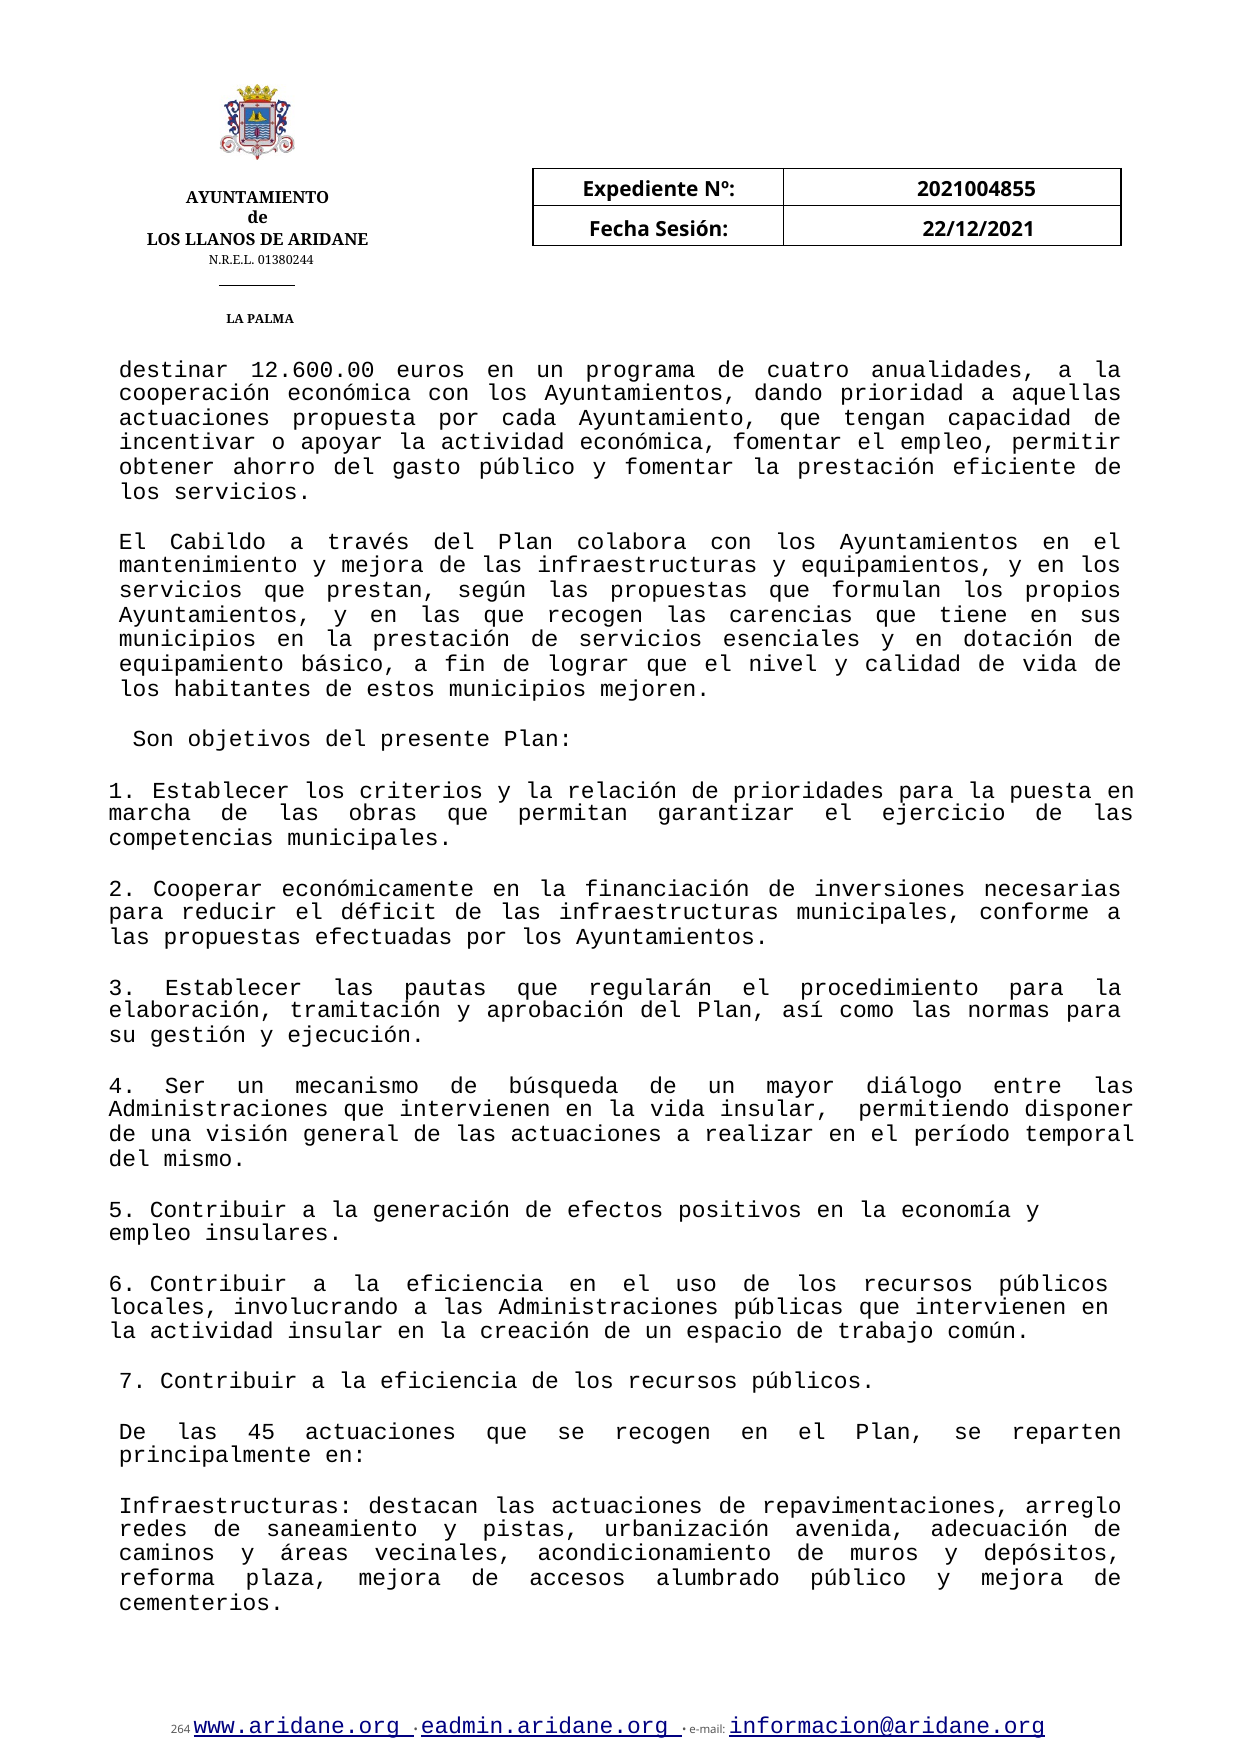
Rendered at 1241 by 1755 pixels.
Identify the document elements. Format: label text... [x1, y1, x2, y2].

text LA PALMA [226, 312, 1134, 327]
list Cooperar económicamente en la financiación de inversiones necesarias para reducir el déficit de las infraestructuras municipales, conforme a las propuestas efectuadas por los Ayuntamientos. [108, 877, 1122, 951]
text [532, 168, 1123, 249]
text Infraestructuras: destacan las actuaciones de repavimentaciones, arreglo redes de saneamiento y pistas, urbanización avenida, adecuación de caminos y áreas vecinales, acondicionamiento de muros y depósitos, reforma plaza, mejora de accesos alumbrado público y mejora de cementerios. [119, 1493, 1122, 1617]
list Contribuir a la eficiencia en el uso de los recursos públicos locales, involucrando a las Administraciones públicas que intervienen en la actividad insular en la creación de un espacio de trabajo común. [108, 1272, 1109, 1346]
text De las 45 actuaciones que se recogen en el Plan, se reparten principalmente en: [119, 1420, 1122, 1469]
table_cell Fecha Sesión: [534, 206, 783, 245]
list Establecer las pautas que regularán el procedimiento para la elaboración, tramitación y aprobación del Plan, así como las normas para su gestión y ejecución. [108, 976, 1122, 1049]
text El Cabildo a través del Plan colabora con los Ayuntamientos en el mantenimiento y mejora de las infraestructuras y equipamientos, y en los servicios que prestan, según las propuestas que formulan los propios Ayuntamientos, y en las que recogen las carencias que tiene en sus municipios en la prestación de servicios esenciales y en dotación de equipamiento básico, a fin de lograr que el nivel y calidad de vida de los habitantes de estos municipios mejoren. [119, 530, 1122, 703]
text AYUNTAMIENTO [108, 188, 406, 208]
text Son objetivos del presente Plan: [132, 728, 1134, 754]
text LOS LLANOS DE ARIDANE [108, 228, 406, 251]
list Ser un mecanismo de búsqueda de un mayor diálogo entre las Administraciones que intervienen en la vida insular, permitiendo disponer de una visión general de las actuaciones a realizar en el período temporal del mismo. [108, 1074, 1134, 1173]
list Contribuir a la generación de efectos positivos en la economía y empleo insulares. [108, 1198, 1041, 1247]
text destinar 12.600.00 euros en un programa de cuatro anualidades, a la cooperación económica con los Ayuntamientos, dando prioridad a aquellas actuaciones propuesta por cada Ayuntamiento, que tengan capacidad de incentivar o apoyar la actividad económica, fomentar el empleo, permitir obtener ahorro del gasto público y fomentar la prestación eficiente de los servicios. [119, 358, 1122, 506]
text de [108, 208, 406, 228]
text N.R.E.L. 01380244 [208, 251, 1134, 268]
list Establecer los criterios y la relación de prioridades para la puesta en marcha de las obras que permitan garantizar el ejercicio de las competencias municipales. [108, 778, 1134, 852]
table_header 2021004855 [784, 169, 1120, 205]
list Contribuir a la eficiencia de los recursos públicos. [119, 1369, 1134, 1396]
table_cell 22/12/2021 [784, 206, 1120, 245]
table_header Expediente Nº: [534, 169, 783, 205]
